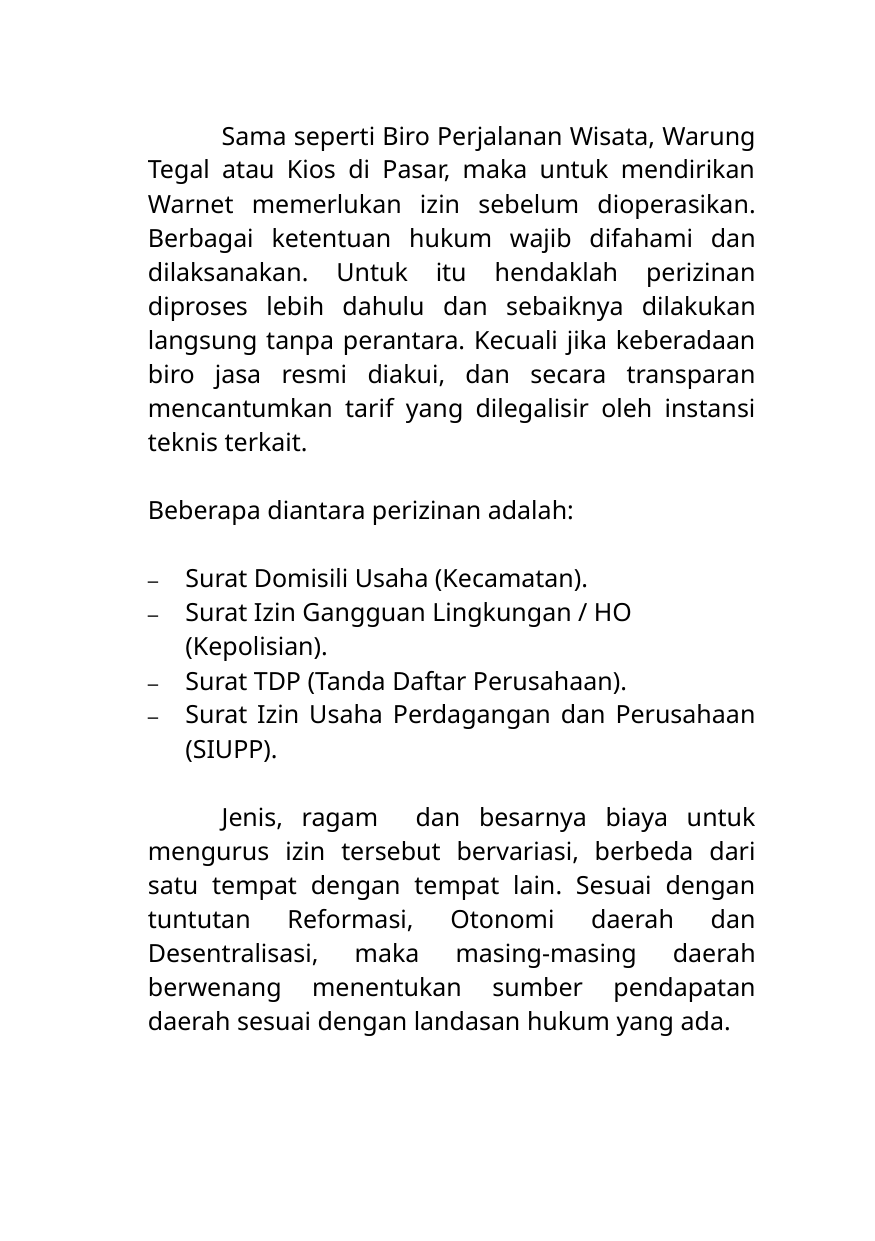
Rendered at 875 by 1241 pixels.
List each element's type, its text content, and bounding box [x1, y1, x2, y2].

text Sama seperti Biro Perjalanan Wisata, Warung Tegal atau Kios di Pasar, maka untuk mendirikan Warnet memerlukan izin sebelum dioperasikan. Berbagai ketentuan hukum wajib difahami dan dilaksanakan. Untuk itu hendaklah perizinan diproses lebih dahulu dan sebaiknya dilakukan langsung tanpa perantara. Kecuali jika keberadaan biro jasa resmi diakui, dan secara transparan mencantumkan tarif yang dilegalisir oleh instansi teknis terkait. [148, 118, 756, 459]
list Surat Domisili Usaha (Kecamatan). [148, 561, 756, 595]
list Surat Izin Gangguan Lingkungan / HO [148, 595, 756, 629]
text Beberapa diantara perizinan adalah: [148, 493, 756, 527]
list Surat Izin Usaha Perdagangan dan Perusahaan (SIUPP). [148, 697, 756, 765]
list (Kepolisian). [148, 629, 756, 663]
text Jenis, ragam dan besarnya biaya untuk mengurus izin tersebut bervariasi, berbeda dari satu tempat dengan tempat lain. Sesuai dengan tuntutan Reformasi, Otonomi daerah dan Desentralisasi, maka masing-masing daerah berwenang menentukan sumber pendapatan daerah sesuai dengan landasan hukum yang ada. [148, 799, 756, 1038]
list Surat TDP (Tanda Daftar Perusahaan). [148, 663, 756, 697]
